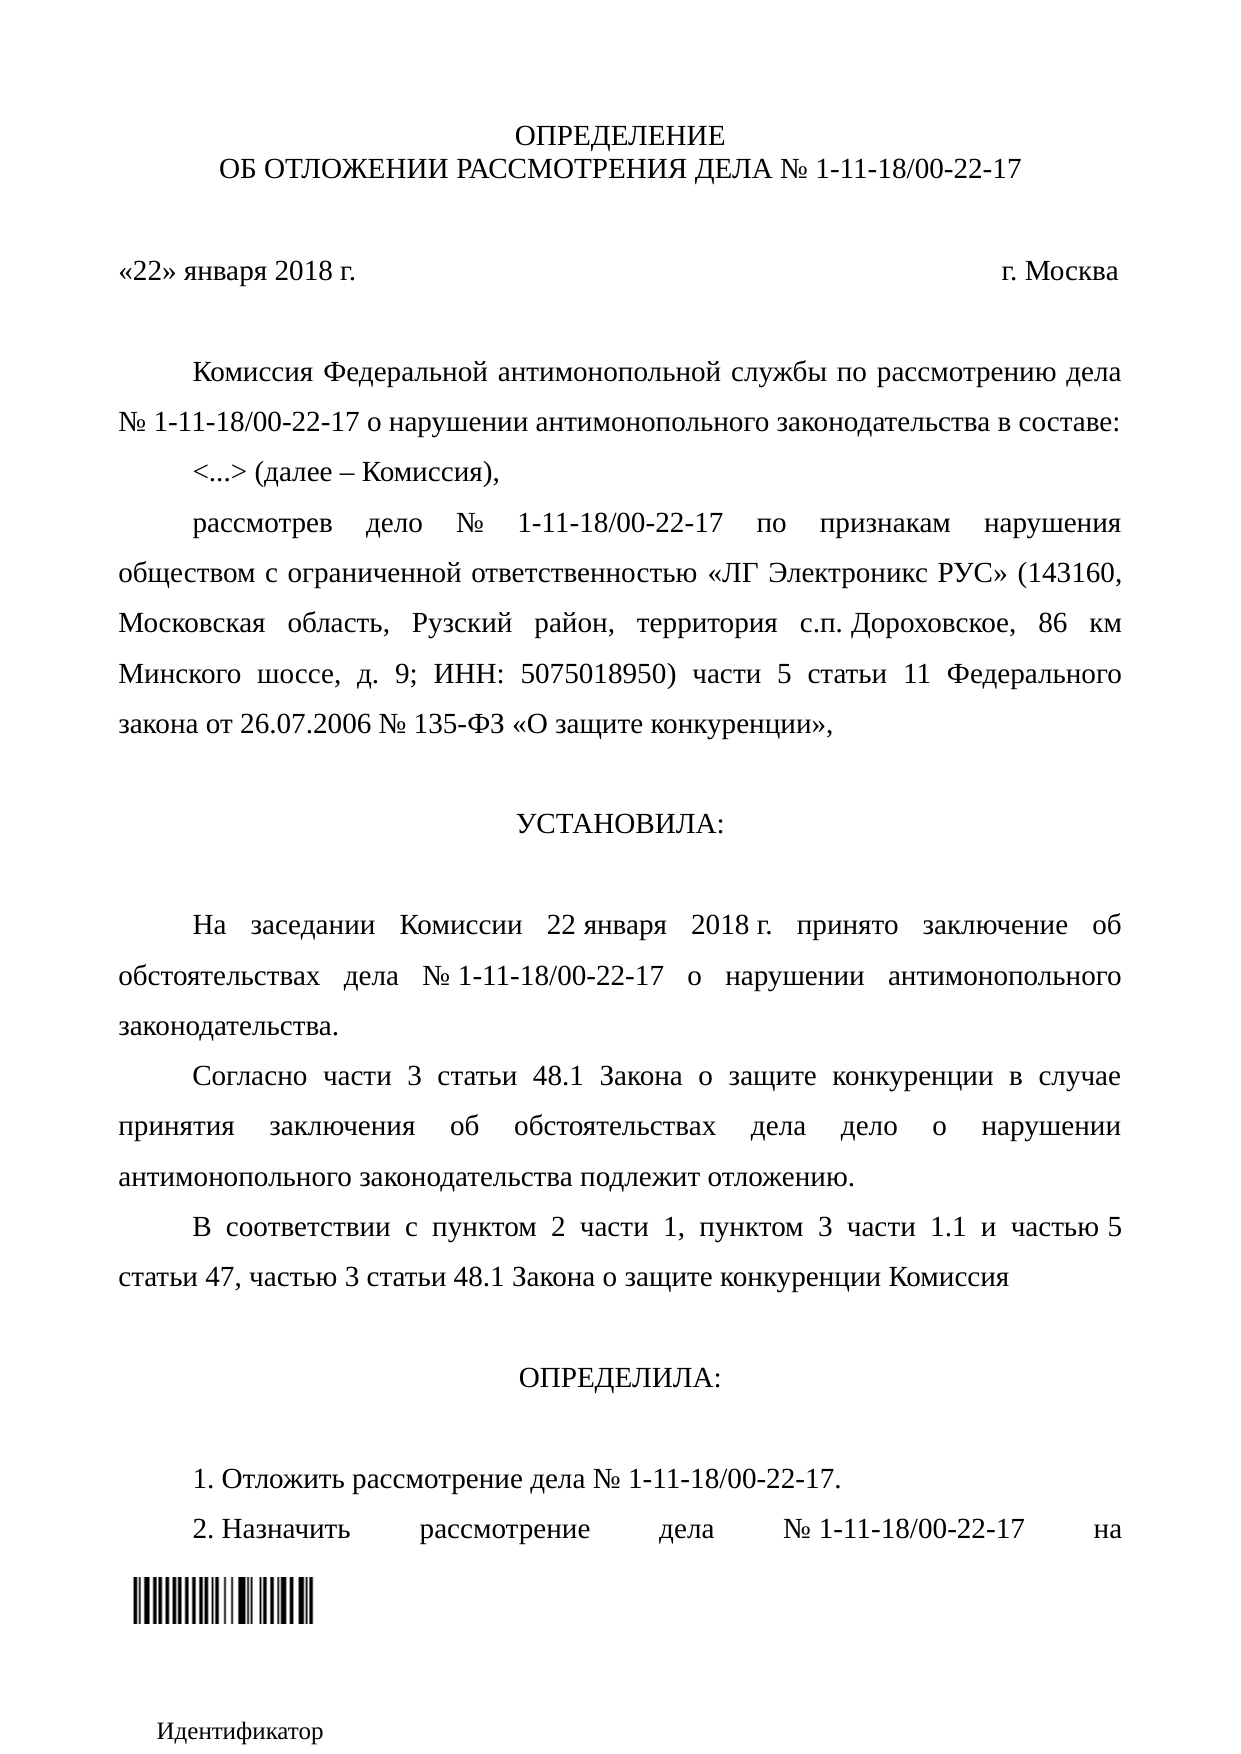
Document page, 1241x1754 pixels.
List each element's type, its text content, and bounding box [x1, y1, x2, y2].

text ОБ ОТЛОЖЕНИИ РАССМОТРЕНИЯ ДЕЛА № 1-11-18/00-22-17 [118, 152, 1122, 185]
text Комиссия Федеральной антимонопольной службы по рассмотрению дела № 1-11-18/00-22-17 о нарушении антимонопольного законодательства в составе: [118, 354, 1122, 438]
text «22» января 2018 г. г. Москва [118, 253, 1122, 287]
text 1. Отложить рассмотрение дела № 1-11-18/00-22-17. [118, 1461, 1122, 1494]
text ОПРЕДЕЛЕНИЕ [118, 118, 1122, 152]
text <...> (далее – Комиссия), [118, 454, 1122, 488]
text ОПРЕДЕЛИЛА: [118, 1360, 1122, 1394]
text Согласно части 3 статьи 48.1 Закона о защите конкуренции в случае принятия заключения об обстоятельствах дела дело о нарушении антимонопольного законодательства подлежит отложению. [118, 1058, 1122, 1192]
text УСТАНОВИЛА: [118, 807, 1122, 840]
text рассмотрев дело № 1-11-18/00-22-17 по признакам нарушения обществом с ограниченной ответственностью «ЛГ Электроникс РУС» (143160, Московская область, Рузский район, территория с.п. Дороховское, 86 км Минского шоссе, д. 9; ИНН: 5075018950) части 5 статьи 11 Федерального закона от 26.07.2006 № 135-ФЗ «О защите конкуренции», [118, 505, 1122, 739]
text На заседании Комиссии 22 января 2018 г. принято заключение об обстоятельствах дела № 1-11-18/00-22-17 о нарушении антимонопольного законодательства. [118, 907, 1122, 1041]
text 2. Назначить рассмотрение дела № 1-11-18/00-22-17 на [118, 1511, 1122, 1544]
text В соответствии с пунктом 2 части 1, пунктом 3 части 1.1 и частью 5 статьи 47, частью 3 статьи 48.1 Закона о защите конкуренции Комиссия [118, 1209, 1122, 1293]
picture [118, 1577, 331, 1624]
